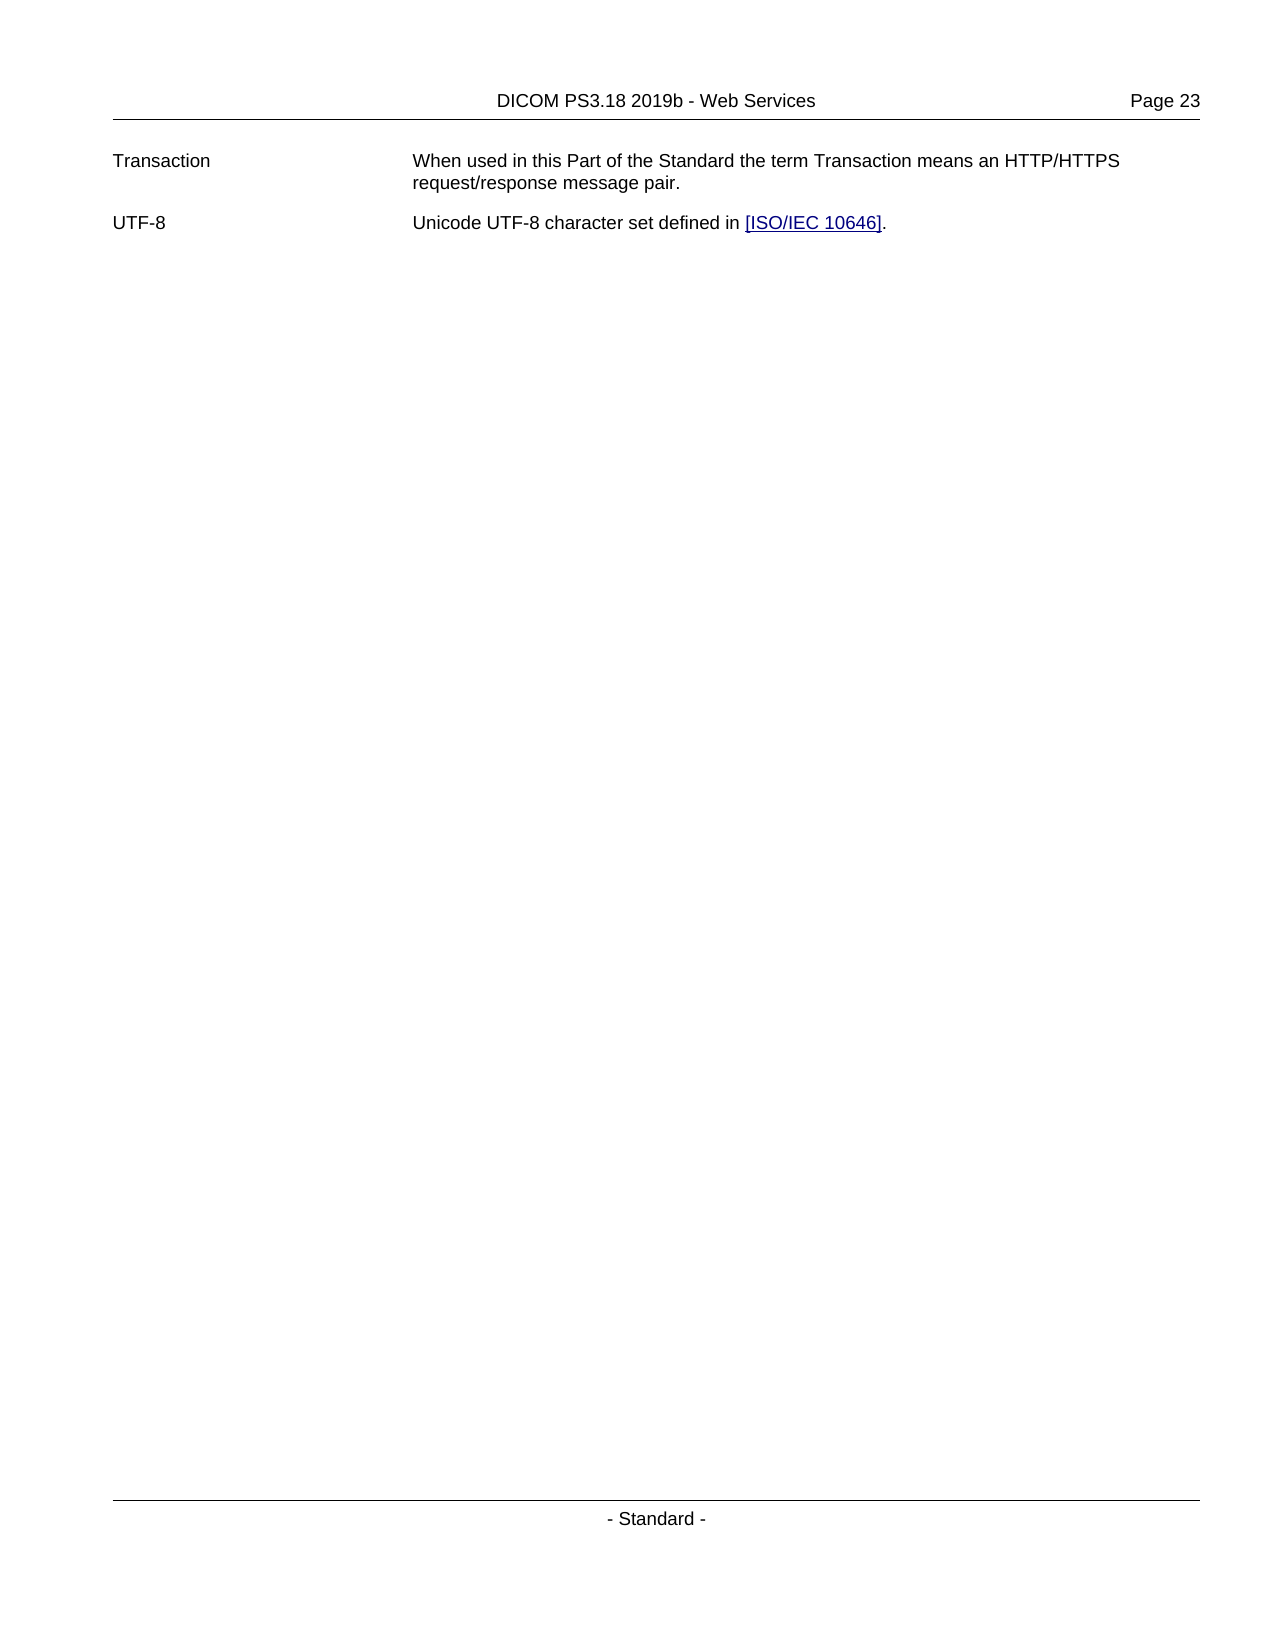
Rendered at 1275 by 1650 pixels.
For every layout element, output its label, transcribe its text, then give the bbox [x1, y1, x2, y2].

text UTF-8 Unicode UTF-8 character set defined in [ISO/IEC 10646]. [112, 212, 1200, 233]
text Transaction When used in this Part of the Standard the term Transaction means an HTTP/HTTPS request/response message pair. [112, 150, 1200, 193]
